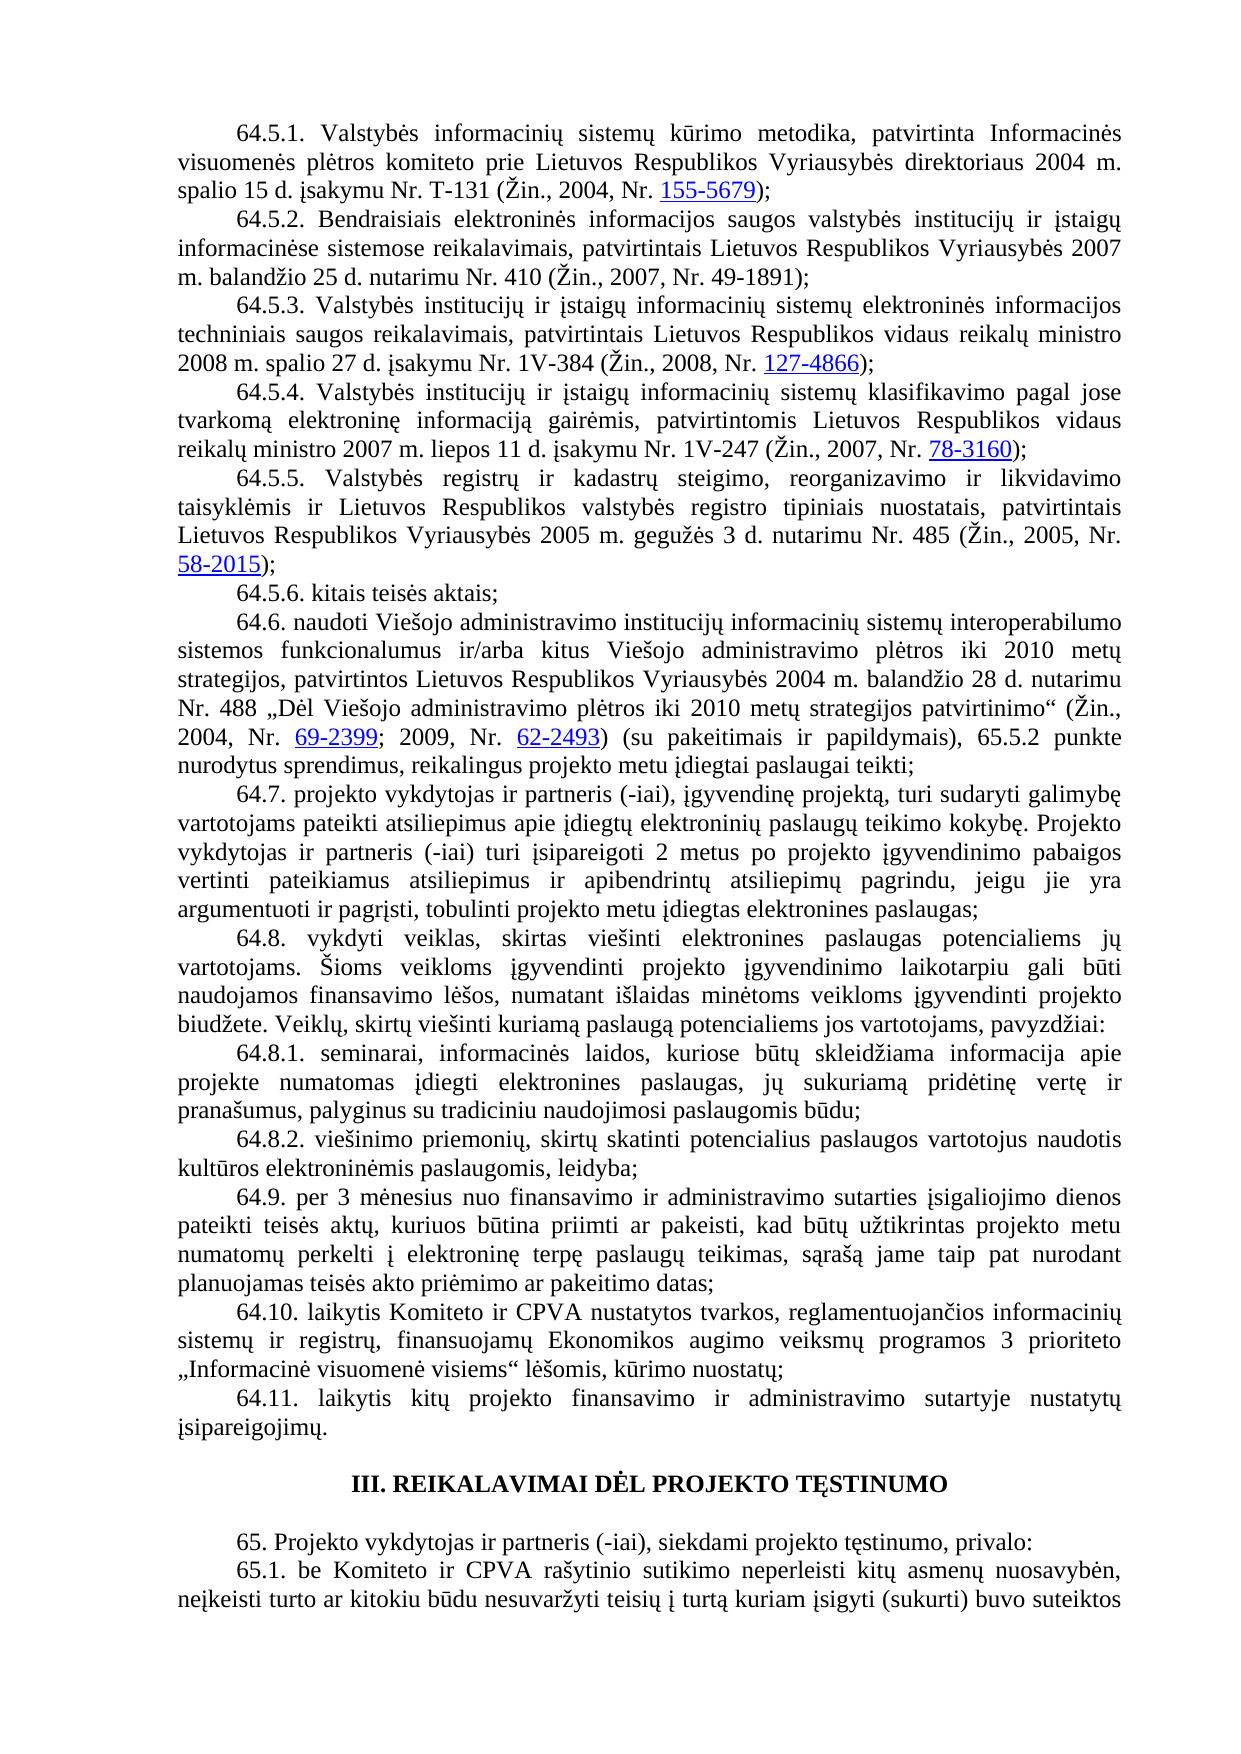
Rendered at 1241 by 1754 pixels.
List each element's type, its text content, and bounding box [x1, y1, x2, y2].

text 64.5.4. Valstybės institucijų ir įstaigų informacinių sistemų klasifikavimo pagal jose tvarkomą elektroninę informaciją gairėmis, patvirtintomis Lietuvos Respublikos vidaus reikalų ministro 2007 m. liepos 11 d. įsakymu Nr. 1V-247 (Žin., 2007, Nr. 78-3160); [177, 377, 1122, 463]
text 64.9. per 3 mėnesius nuo finansavimo ir administravimo sutarties įsigaliojimo dienos pateikti teisės aktų, kuriuos būtina priimti ar pakeisti, kad būtų užtikrintas projekto metu numatomų perkelti į elektroninę terpę paslaugų teikimas, sąrašą jame taip pat nurodant planuojamas teisės akto priėmimo ar pakeitimo datas; [177, 1182, 1122, 1297]
text 64.5.1. Valstybės informacinių sistemų kūrimo metodika, patvirtinta Informacinės visuomenės plėtros komiteto prie Lietuvos Respublikos Vyriausybės direktoriaus 2004 m. spalio 15 d. įsakymu Nr. T-131 (Žin., 2004, Nr. 155-5679); [177, 118, 1122, 204]
text 64.8. vykdyti veiklas, skirtas viešinti elektronines paslaugas potencialiems jų vartotojams. Šioms veikloms įgyvendinti projekto įgyvendinimo laikotarpiu gali būti naudojamos finansavimo lėšos, numatant išlaidas minėtoms veikloms įgyvendinti projekto biudžete. Veiklų, skirtų viešinti kuriamą paslaugą potencialiems jos vartotojams, pavyzdžiai: [177, 923, 1122, 1038]
text III. REIKALAVIMAI DĖL PROJEKTO TĘSTINUMO [177, 1469, 1122, 1498]
text 65.1. be Komiteto ir CPVA rašytinio sutikimo neperleisti kitų asmenų nuosavybėn, neįkeisti turto ar kitokiu būdu nesuvaržyti teisių į turtą kuriam įsigyti (sukurti) buvo suteiktos [177, 1556, 1122, 1613]
text 64.11. laikytis kitų projekto finansavimo ir administravimo sutartyje nustatytų įsipareigojimų. [177, 1383, 1122, 1441]
text 64.8.2. viešinimo priemonių, skirtų skatinti potencialius paslaugos vartotojus naudotis kultūros elektroninėmis paslaugomis, leidyba; [177, 1124, 1122, 1182]
text 64.5.6. kitais teisės aktais; [177, 578, 1122, 607]
text 65. Projekto vykdytojas ir partneris (-iai), siekdami projekto tęstinumo, privalo: [177, 1527, 1122, 1556]
text 64.6. naudoti Viešojo administravimo institucijų informacinių sistemų interoperabilumo sistemos funkcionalumus ir/arba kitus Viešojo administravimo plėtros iki 2010 metų strategijos, patvirtintos Lietuvos Respublikos Vyriausybės 2004 m. balandžio 28 d. nutarimu Nr. 488 „Dėl Viešojo administravimo plėtros iki 2010 metų strategijos patvirtinimo“ (Žin., 2004, Nr. 69-2399; 2009, Nr. 62-2493) (su pakeitimais ir papildymais), 65.5.2 punkte nurodytus sprendimus, reikalingus projekto metu įdiegtai paslaugai teikti; [177, 607, 1122, 779]
text 64.8.1. seminarai, informacinės laidos, kuriose būtų skleidžiama informacija apie projekte numatomas įdiegti elektronines paslaugas, jų sukuriamą pridėtinę vertę ir pranašumus, palyginus su tradiciniu naudojimosi paslaugomis būdu; [177, 1038, 1122, 1124]
text 64.5.5. Valstybės registrų ir kadastrų steigimo, reorganizavimo ir likvidavimo taisyklėmis ir Lietuvos Respublikos valstybės registro tipiniais nuostatais, patvirtintais Lietuvos Respublikos Vyriausybės 2005 m. gegužės 3 d. nutarimu Nr. 485 (Žin., 2005, Nr. 58-2015); [177, 463, 1122, 578]
text 64.7. projekto vykdytojas ir partneris (-iai), įgyvendinę projektą, turi sudaryti galimybę vartotojams pateikti atsiliepimus apie įdiegtų elektroninių paslaugų teikimo kokybę. Projekto vykdytojas ir partneris (-iai) turi įsipareigoti 2 metus po projekto įgyvendinimo pabaigos vertinti pateikiamus atsiliepimus ir apibendrintų atsiliepimų pagrindu, jeigu jie yra argumentuoti ir pagrįsti, tobulinti projekto metu įdiegtas elektronines paslaugas; [177, 779, 1122, 923]
text 64.5.2. Bendraisiais elektroninės informacijos saugos valstybės institucijų ir įstaigų informacinėse sistemose reikalavimais, patvirtintais Lietuvos Respublikos Vyriausybės 2007 m. balandžio 25 d. nutarimu Nr. 410 (Žin., 2007, Nr. 49-1891); [177, 204, 1122, 291]
text 64.10. laikytis Komiteto ir CPVA nustatytos tvarkos, reglamentuojančios informacinių sistemų ir registrų, finansuojamų Ekonomikos augimo veiksmų programos 3 prioriteto „Informacinė visuomenė visiems“ lėšomis, kūrimo nuostatų; [177, 1297, 1122, 1383]
text 64.5.3. Valstybės institucijų ir įstaigų informacinių sistemų elektroninės informacijos techniniais saugos reikalavimais, patvirtintais Lietuvos Respublikos vidaus reikalų ministro 2008 m. spalio 27 d. įsakymu Nr. 1V-384 (Žin., 2008, Nr. 127-4866); [177, 291, 1122, 377]
